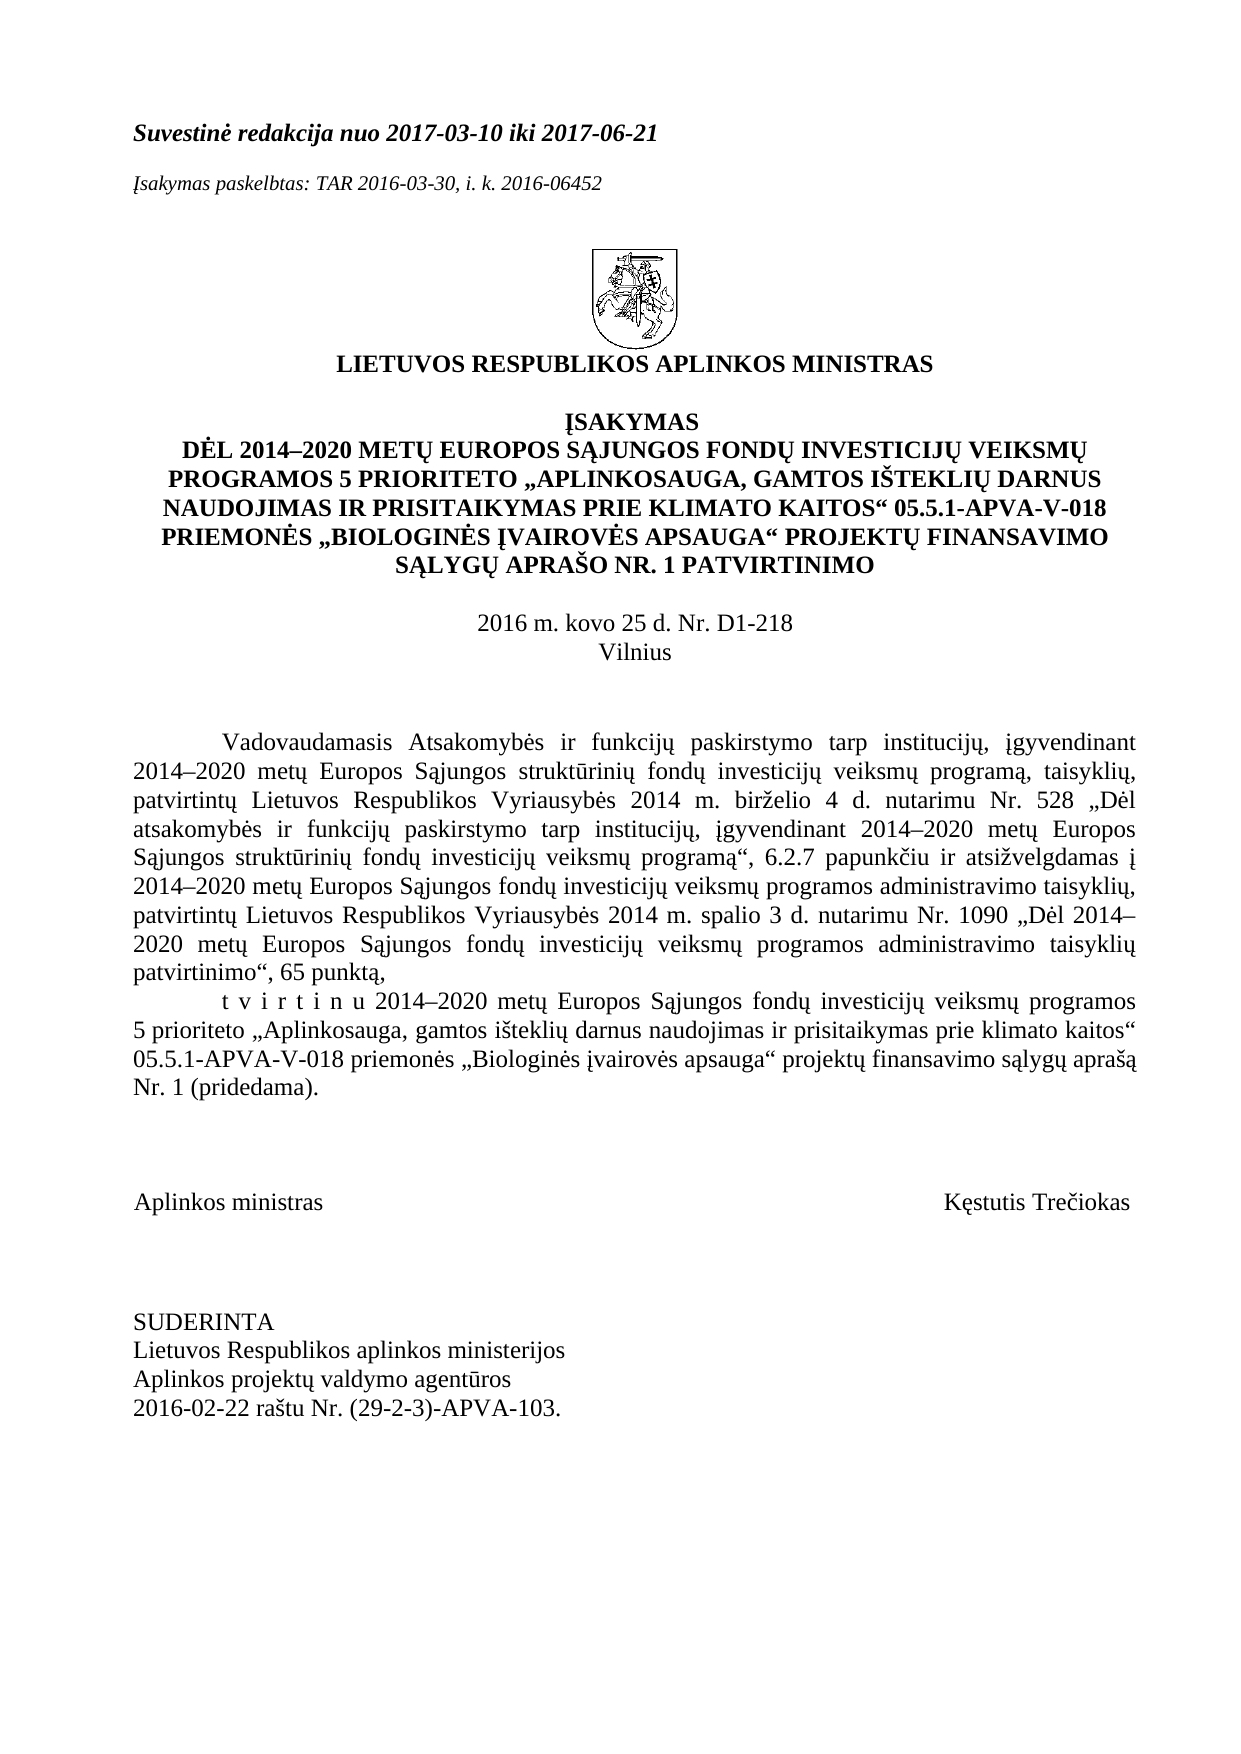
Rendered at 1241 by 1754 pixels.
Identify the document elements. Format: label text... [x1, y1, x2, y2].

text SUDERINTA [133, 1307, 1137, 1335]
text 2016-02-22 raštu Nr. (29-2-3)-APVA-103. [133, 1393, 1137, 1422]
text Aplinkos ministras Kęstutis Trečiokas [134, 1187, 1133, 1216]
text DĖL 2014–2020 METŲ EUROPOS SĄJUNGOS FONDŲ INVESTICIJŲ VEIKSMŲ PROGRAMOS 5 prioriteto „Aplinkosauga, gamtos išteklių darnus naudojimas ir prisitaikymas prie klimato kaitos“ 05.5.1-APVA-V-018 PRIEMONĖS „BIOLOGINĖS ĮVAIROVĖS APSAUGA“ PROJEKTŲ FINANSAVIMO SĄLYGŲ APRAŠo NR. 1 patvirtinimo [133, 436, 1137, 579]
text Lietuvos Respublikos aplinkos ministerijos [133, 1335, 1137, 1364]
text 2016 m. kovo 25 d. Nr. D1-218 [133, 608, 1137, 637]
text Įsakymas paskelbtas: TAR 2016-03-30, i. k. 2016-06452 [133, 171, 1137, 195]
text t v i r t i n u 2014–2020 metų Europos Sąjungos fondų investicijų veiksmų programos 5 prioriteto „Aplinkosauga, gamtos išteklių darnus naudojimas ir prisitaikymas prie klimato kaitos“ 05.5.1-APVA-V-018 priemonės „Biologinės įvairovės apsauga“ projektų finansavimo sąlygų aprašą Nr. 1 (pridedama). [133, 986, 1137, 1101]
text LIETUVOS RESPUBLIKOS APLINKOS MINISTRAS [133, 349, 1137, 407]
text Aplinkos projektų valdymo agentūros [133, 1364, 1137, 1393]
text Vadovaudamasis Atsakomybės ir funkcijų paskirstymo tarp institucijų, įgyvendinant 2014–2020 metų Europos Sąjungos struktūrinių fondų investicijų veiksmų programą, taisyklių, patvirtintų Lietuvos Respublikos Vyriausybės 2014 m. birželio 4 d. nutarimu Nr. 528 „Dėl atsakomybės ir funkcijų paskirstymo tarp institucijų, įgyvendinant 2014–2020 metų Europos Sąjungos struktūrinių fondų investicijų veiksmų programą“, 6.2.7 papunkčiu ir atsižvelgdamas į 2014–2020 metų Europos Sąjungos fondų investicijų veiksmų programos administravimo taisyklių, patvirtintų Lietuvos Respublikos Vyriausybės 2014 m. spalio 3 d. nutarimu Nr. 1090 „Dėl 2014–2020 metų Europos Sąjungos fondų investicijų veiksmų programos administravimo taisyklių patvirtinimo“, 65 punktą, [133, 727, 1137, 986]
text Suvestinė redakcija nuo 2017-03-10 iki 2017-06-21 [133, 118, 1137, 147]
text ĮSAKYMAS [133, 407, 1137, 436]
text Vilnius [133, 637, 1137, 666]
